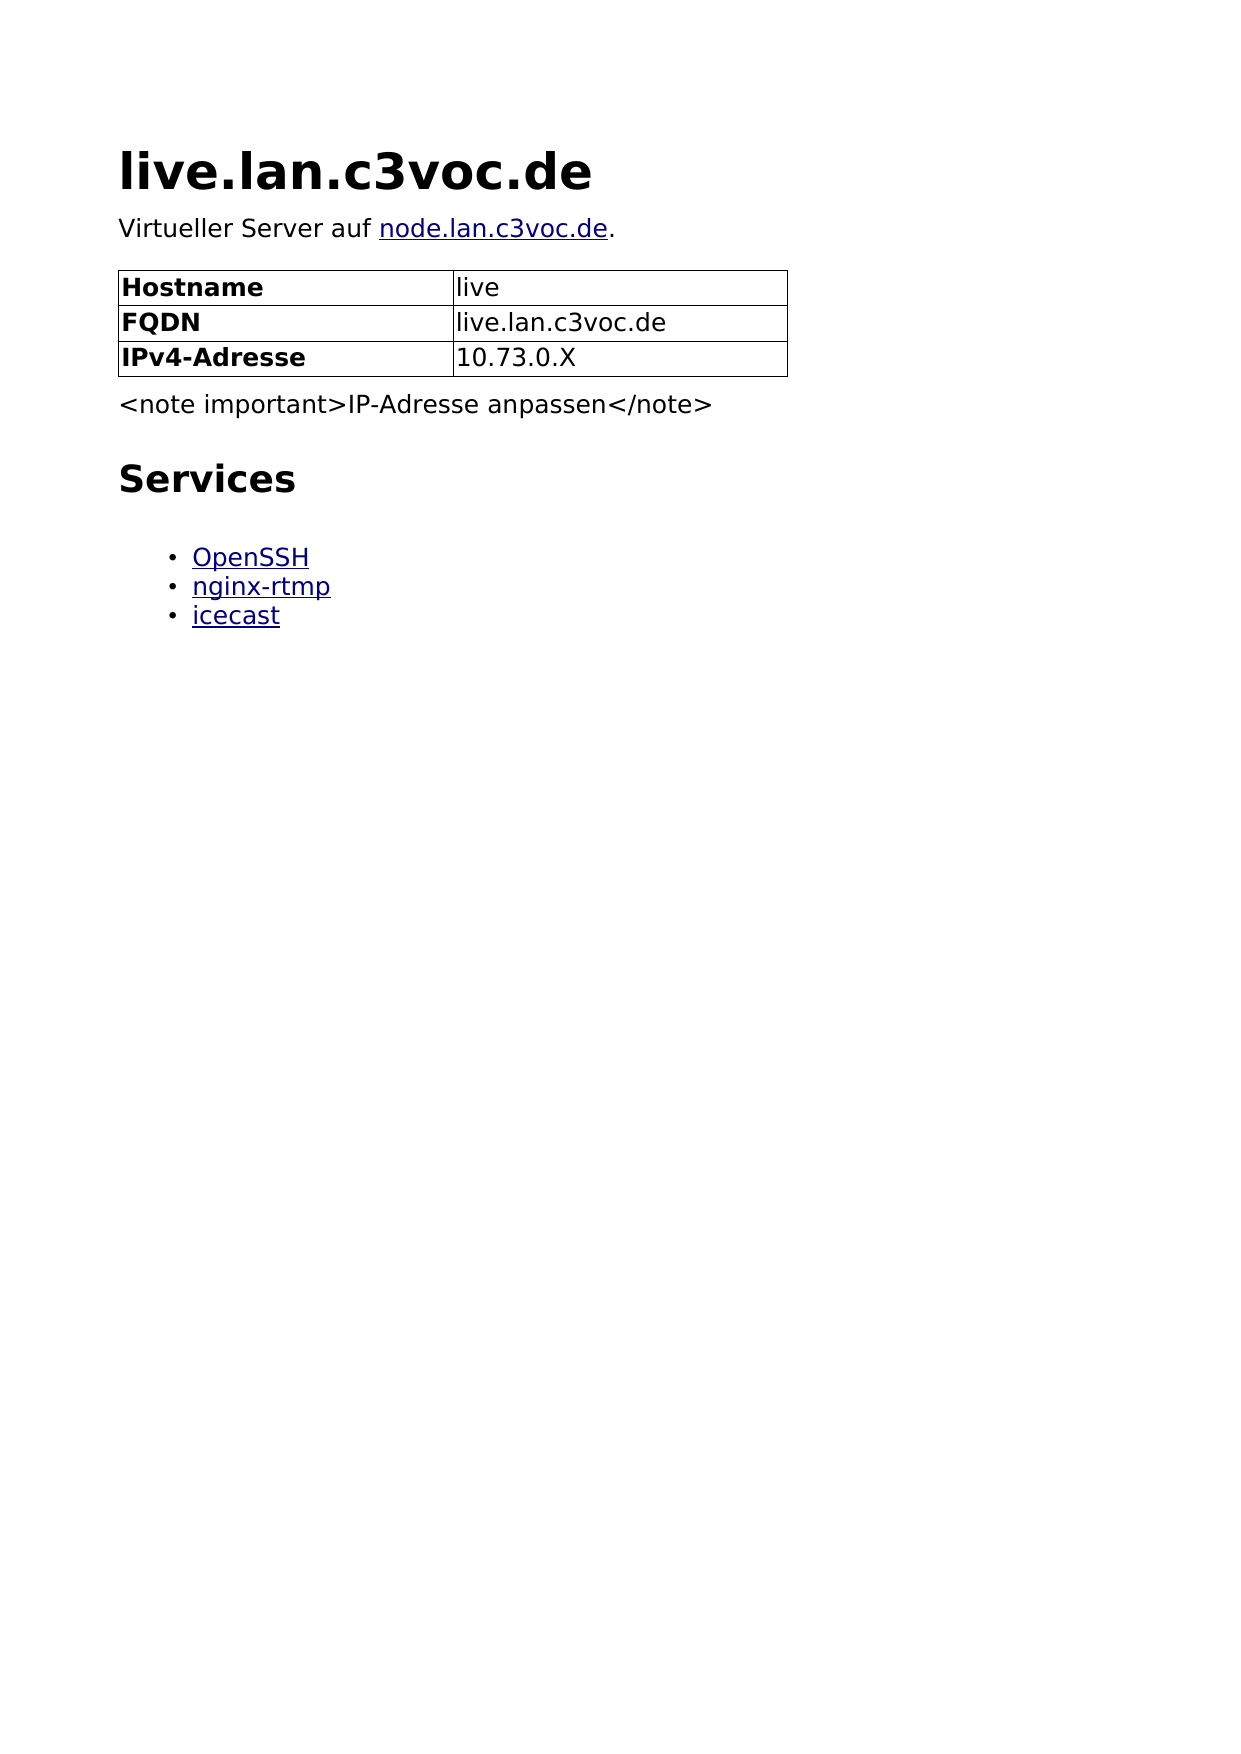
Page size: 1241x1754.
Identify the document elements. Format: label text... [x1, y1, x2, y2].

table_header live [454, 271, 787, 305]
subtitle live.lan.c3voc.de [118, 143, 1122, 201]
subtitle Services [118, 457, 1122, 501]
table_cell FQDN [119, 306, 453, 341]
table_header Hostname [119, 271, 453, 305]
text <note important>IP-Adresse anpassen</note> [118, 391, 1122, 420]
table_cell 10.73.0.X [454, 342, 787, 376]
list icecast [177, 601, 1122, 630]
list nginx-rtmp [177, 572, 1122, 601]
table_cell IPv4-Adresse [119, 342, 453, 376]
text Virtueller Server auf node.lan.c3voc.de. [118, 214, 1122, 243]
table_cell live.lan.c3voc.de [454, 306, 787, 341]
list OpenSSH [177, 543, 1122, 572]
